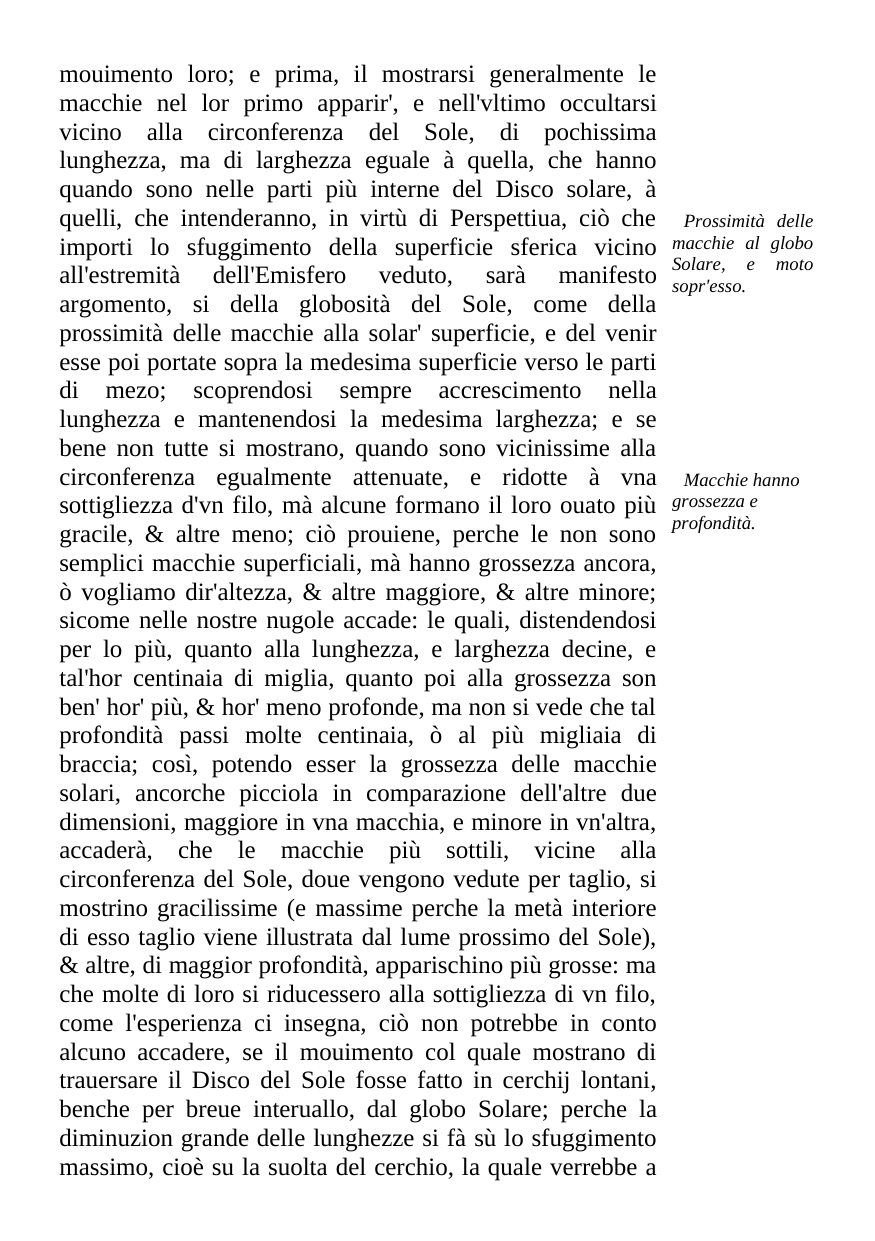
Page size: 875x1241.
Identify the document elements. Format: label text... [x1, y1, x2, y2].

table_cell mouimento loro; e prima, il mostrarsi generalmente le macchie nel lor primo apparir', e nell'vltimo occultarsi vicino alla circonferenza del Sole, di pochissima lunghezza, ma di larghezza eguale à quella, che hanno quando sono nelle parti più interne del Disco solare, à quelli, che intenderanno, in virtù di Perspettiua, ciò che importi lo sfuggimento della superficie sferica vicino all'estremità dell'Emisfero veduto, sarà manifesto argomento, si della globosità del Sole, come della prossimità delle macchie alla solar' superficie, e del venir esse poi portate sopra la medesima superficie verso le parti di mezo; scoprendosi sempre accrescimento nella lunghezza e mantenendosi la medesima larghezza; e se bene non tutte si mostrano, quando sono vicinissime alla circonferenza egualmente attenuate, e ridotte à vna sottigliezza d'vn filo, mà alcune formano il loro ouato più gracile, & altre meno; ciò prouiene, perche le non sono semplici macchie superficiali, mà hanno grossezza ancora, ò vogliamo dir'altezza, & altre maggiore, & altre minore; sicome nelle nostre nugole accade: le quali, distendendosi per lo più, quanto alla lunghezza, e larghezza decine, e tal'hor centinaia di miglia, quanto poi alla grossezza son ben' hor' più, & hor' meno profonde, ma non si vede che tal profondità passi molte centinaia, ò al più migliaia di braccia; così, potendo esser la grossezza delle macchie solari, ancorche picciola in comparazione dell'altre due dimensioni, maggiore in vna macchia, e minore in vn'altra, accaderà, che le macchie più sottili, vicine alla circonferenza del Sole, doue vengono vedute per taglio, si mostrino gracilissime (e massime perche la metà interiore di esso taglio viene illustrata dal lume prossimo del Sole), & altre, di maggior profondità, apparischino più grosse: ma che molte di loro si riducessero alla sottigliezza di vn filo, come l'esperienza ci insegna, ciò non potrebbe in conto alcuno accadere, se il mouimento col quale mostrano di trauersare il Disco del Sole fosse fatto in cerchij lontani, benche per breue interuallo, dal globo Solare; perche la diminuzion grande delle lunghezze si fà sù lo sfuggimento massimo, cioè su la suolta del cerchio, la quale verrebbe a [52, 59, 664, 1180]
table_cell Prossimità delle macchie al globo Solare, e moto sopr'esso. Macchie hanno grossezza e profondità. [665, 59, 822, 1180]
